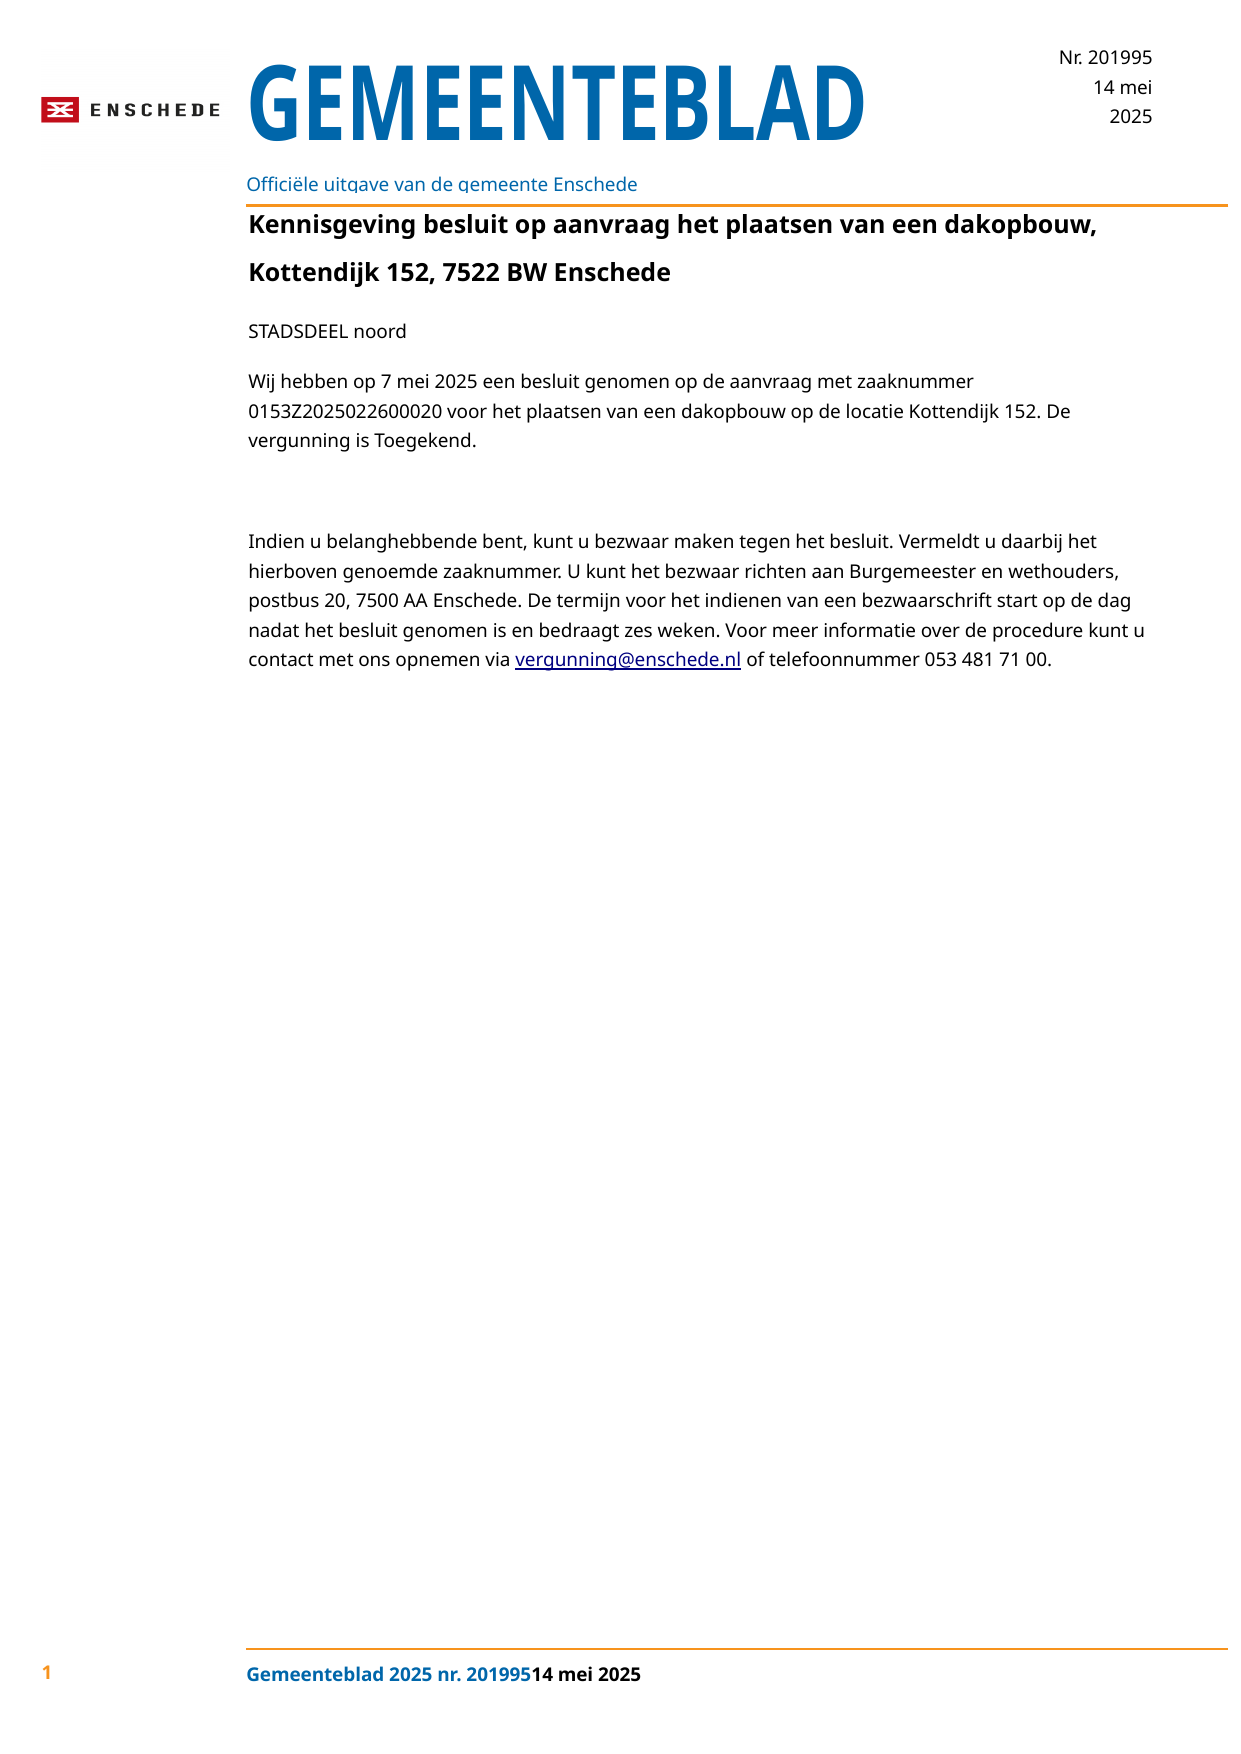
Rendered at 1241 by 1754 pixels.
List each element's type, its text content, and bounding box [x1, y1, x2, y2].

text Kennisgeving besluit op aanvraag het plaatsen van een dakopbouw, Kottendijk 152, 7522 BW Enschede [248, 207, 1152, 288]
picture [41, 47, 231, 172]
text Indien u belanghebbende bent, kunt u bezwaar maken tegen het besluit. Vermeldt u daarbij het hierboven genoemde zaaknummer. U kunt het bezwaar richten aan Burgemeester en wethouders, postbus 20, 7500 AA Enschede. De termijn voor het indienen van een bezwaarschrift start op de dag nadat het besluit genomen is en bedraagt zes weken. Voor meer informatie over de procedure kunt u contact met ons opnemen via vergunning@enschede.nl of telefoonnummer 053 481 71 00. [248, 528, 1152, 672]
text Wij hebben op 7 mei 2025 een besluit genomen op de aanvraag met zaaknummer 0153Z2025022600020 voor het plaatsen van een dakopbouw op de locatie Kottendijk 152. De vergunning is Toegekend. [248, 368, 1152, 453]
text STADSDEEL noord [248, 318, 1152, 344]
